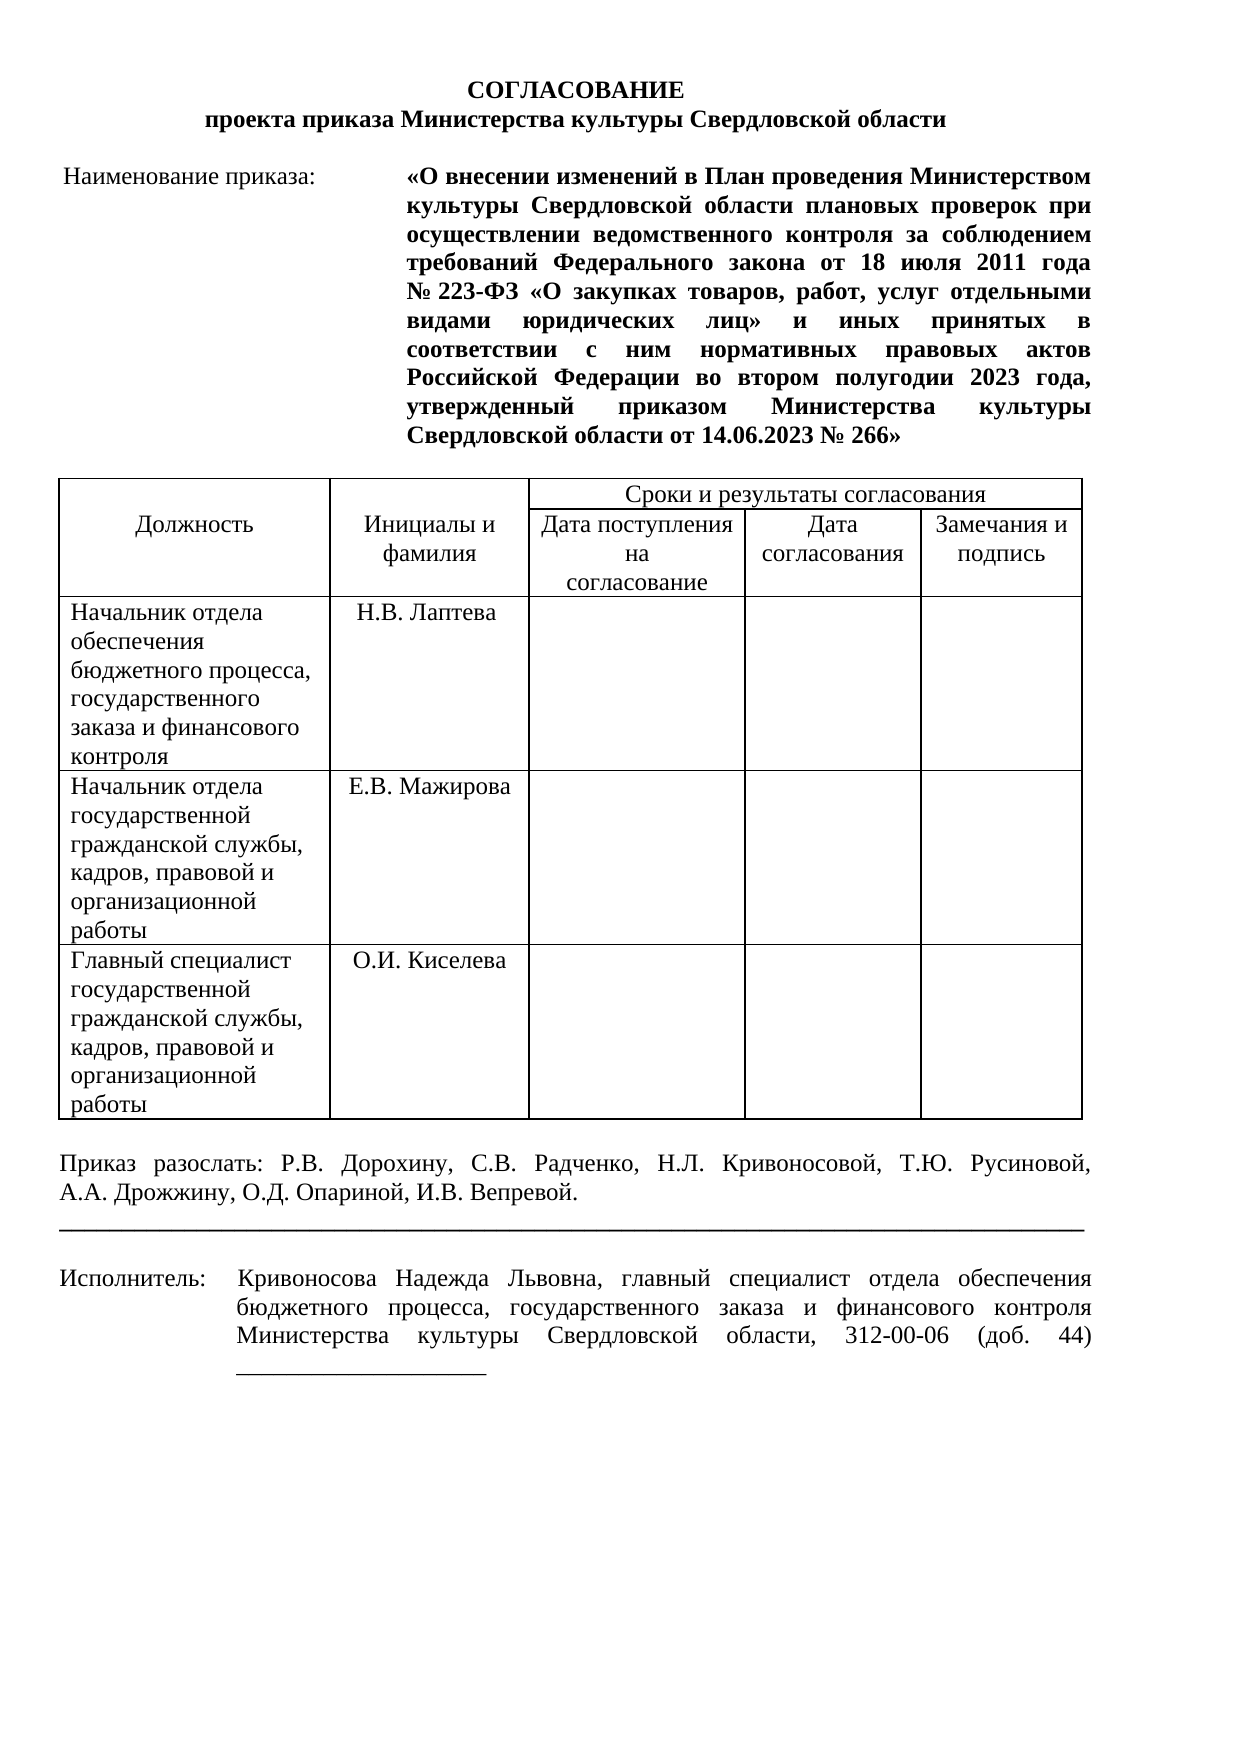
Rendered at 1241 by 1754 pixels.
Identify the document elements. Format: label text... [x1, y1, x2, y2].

table_cell [530, 945, 744, 1118]
text __________________________________________________________________________________ [59, 1206, 1092, 1234]
table_cell Главный специалист государственной гражданской службы, кадров, правовой и организационной работы [60, 945, 329, 1118]
table_cell [922, 945, 1081, 1118]
table_cell Е.В. Мажирова [331, 771, 528, 944]
table_cell [530, 771, 744, 944]
table_header [60, 479, 329, 508]
table_cell Дата согласования [746, 510, 920, 596]
text Приказ разослать: Р.В. Дорохину, С.В. Радченко, Н.Л. Кривоносовой, Т.Ю. Русиновой, А.А. Дрожжину, О.Д. Опариной, И.В. Вепревой. [59, 1148, 1092, 1206]
table_cell Начальник отдела государственной гражданской службы, кадров, правовой и организационной работы [60, 771, 329, 944]
text проекта приказа Министерства культуры Свердловской области [59, 104, 1092, 132]
table_cell [922, 771, 1081, 944]
table_cell [746, 771, 920, 944]
table_cell Должность [60, 508, 329, 596]
table_cell [746, 597, 920, 770]
table_cell [922, 597, 1081, 770]
table_cell Замечания и подпись [922, 510, 1081, 596]
table_cell [530, 597, 744, 770]
table_cell О.И. Киселева [331, 945, 528, 1118]
table_header Наименование приказа: [52, 161, 395, 449]
text СОГЛАСОВАНИЕ [59, 75, 1092, 104]
table_cell Н.В. Лаптева [331, 597, 528, 770]
text Исполнитель: Кривоносова Надежда Львовна, главный специалист отдела обеспечения бюджетного процесса, государственного заказа и финансового контроля Министерства культуры Свердловской области, 312-00-06 (доб. 44) ____________________ [59, 1263, 1092, 1378]
table_header «О внесении изменений в План проведения Министерством культуры Свердловской области плановых проверок при осуществлении ведомственного контроля за соблюдением требований Федерального закона от 18 июля 2011 года № 223-ФЗ «О закупках товаров, работ, услуг отдельными видами юридических лиц» и иных принятых в соответствии с ним нормативных правовых актов Российской Федерации во втором полугодии 2023 года, утвержденный приказом Министерства культуры Свердловской области от 14.06.2023 № 266» [395, 161, 1103, 449]
table_cell Начальник отдела обеспечения бюджетного процесса, государственного заказа и финансового контроля [60, 597, 329, 770]
table_header Сроки и результаты согласования [530, 479, 1081, 508]
table_cell Дата поступления на согласование [530, 510, 744, 596]
table_cell [746, 945, 920, 1118]
table_header [331, 479, 528, 508]
table_cell Инициалы и фамилия [331, 508, 528, 596]
